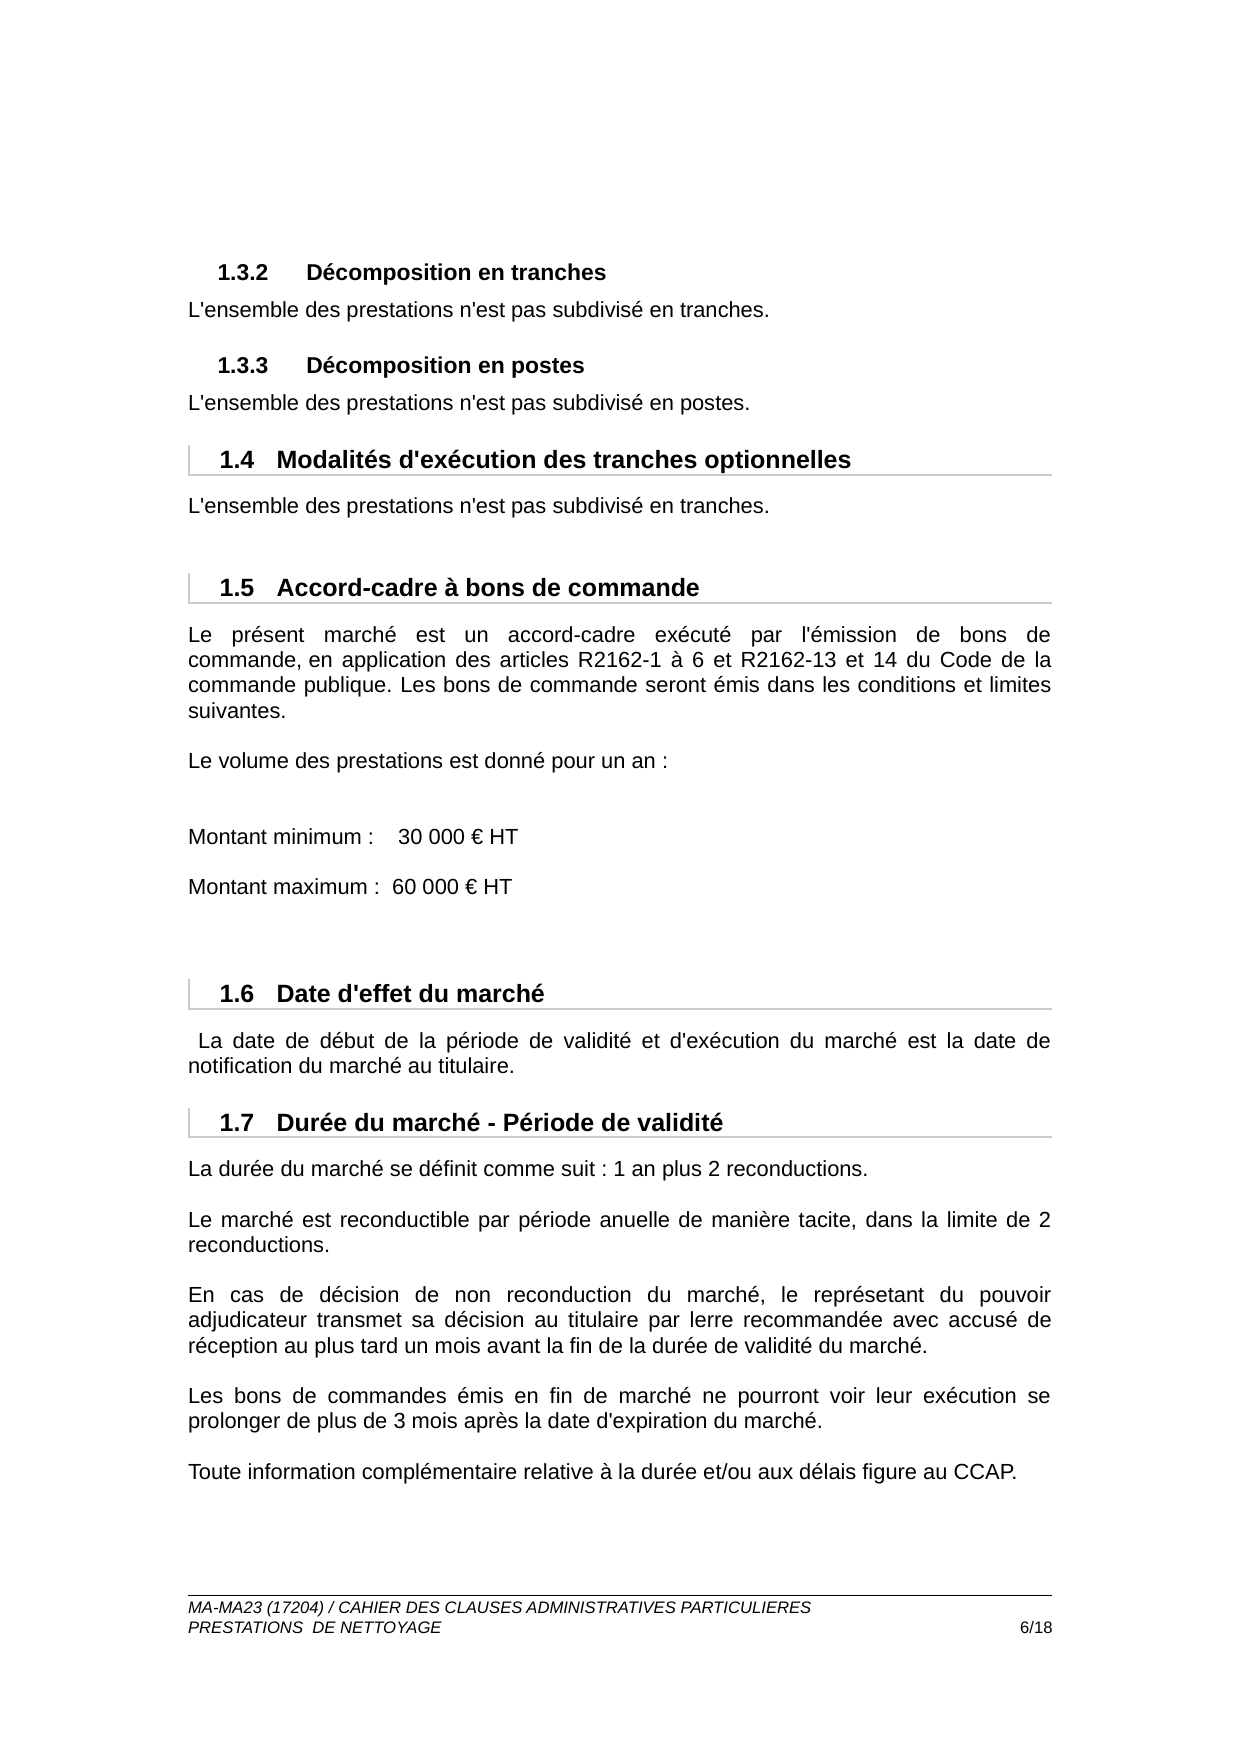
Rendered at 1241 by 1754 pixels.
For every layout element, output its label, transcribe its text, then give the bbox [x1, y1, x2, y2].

text Toute information complémentaire relative à la durée et/ou aux délais figure au CCAP. [188, 1458, 1052, 1484]
text La date de début de la période de validité et d'exécution du marché est la date de notification du marché au titulaire. [188, 1028, 1052, 1078]
text L'ensemble des prestations n'est pas subdivisé en tranches. [188, 493, 1052, 519]
text Le présent marché est un accord-cadre exécuté par l'émission de bons de commande, en application des articles R2162-1 à 6 et R2162-13 et 14 du Code de la commande publique. Les bons de commande seront émis dans les conditions et limites suivantes. [188, 622, 1052, 723]
text Le volume des prestations est donné pour un an : [188, 748, 1052, 773]
text Le marché est reconductible par période anuelle de manière tacite, dans la limite de 2 reconductions. [188, 1206, 1052, 1257]
text L'ensemble des prestations n'est pas subdivisé en postes. [188, 390, 1052, 415]
text La durée du marché se définit comme suit : 1 an plus 2 reconductions. [188, 1156, 1052, 1181]
text Montant maximum : 60 000 € HT [188, 874, 1052, 899]
subtitle Décomposition en postes [188, 352, 1052, 378]
subtitle Durée du marché - Période de validité [188, 1107, 1052, 1136]
subtitle Accord-cadre à bons de commande [190, 573, 1052, 602]
subtitle Décomposition en tranches [188, 259, 1052, 286]
subtitle Modalités d'exécution des tranches optionnelles [190, 445, 1052, 474]
text Les bons de commandes émis en fin de marché ne pourront voir leur exécution se prolonger de plus de 3 mois après la date d'expiration du marché. [188, 1383, 1052, 1433]
subtitle Date d'effet du marché [190, 979, 1052, 1008]
text En cas de décision de non reconduction du marché, le représetant du pouvoir adjudicateur transmet sa décision au titulaire par lerre recommandée avec accusé de réception au plus tard un mois avant la fin de la durée de validité du marché. [188, 1282, 1052, 1358]
text Montant minimum : 30 000 € HT [188, 823, 1052, 849]
text L'ensemble des prestations n'est pas subdivisé en tranches. [188, 297, 1052, 323]
